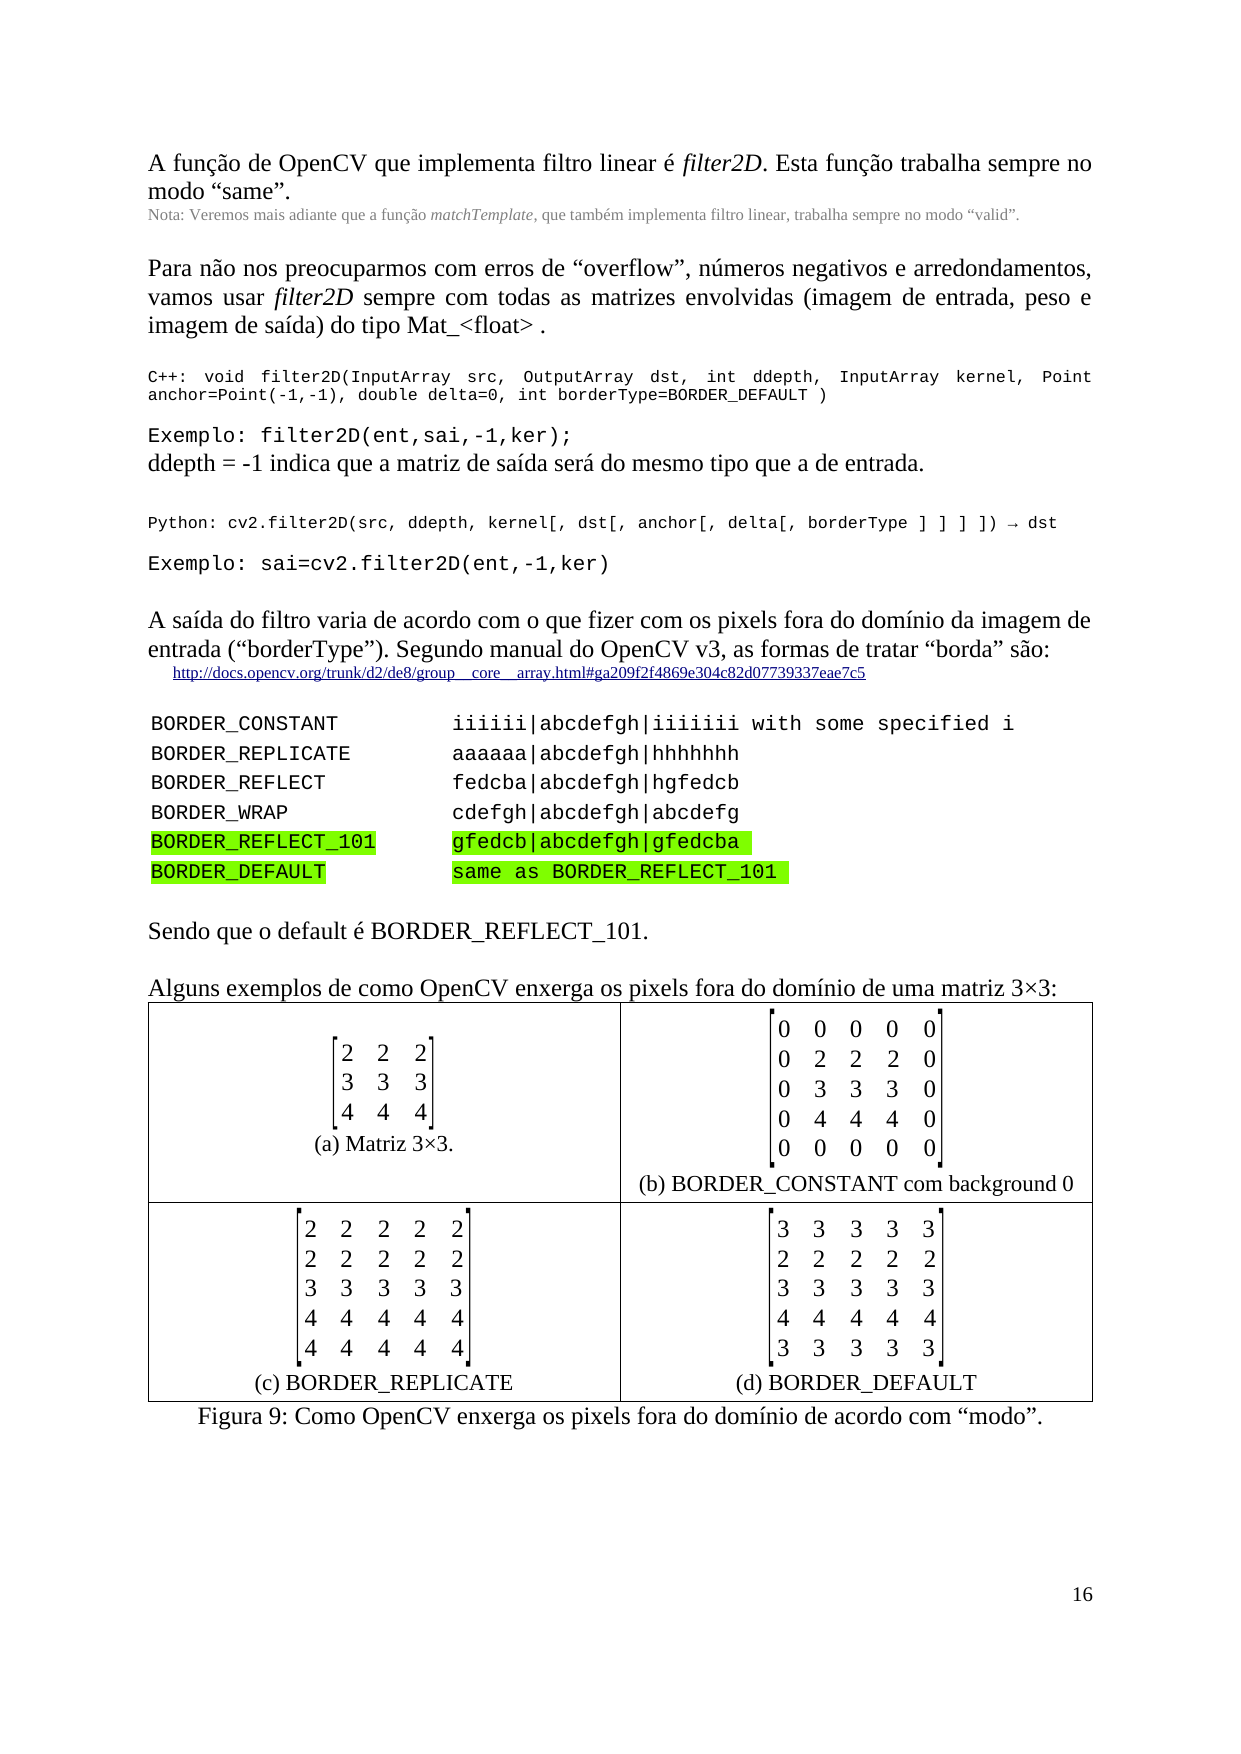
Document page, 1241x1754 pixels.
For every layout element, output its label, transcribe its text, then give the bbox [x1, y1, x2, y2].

text Sendo que o default é BORDER_REFLECT_101. [148, 916, 1092, 945]
text ddepth = -1 indica que a matriz de saída será do mesmo tipo que a de entrada. [148, 448, 1092, 477]
text http://docs.opencv.org/trunk/d2/de8/group__core__array.html#ga209f2f4869e304c82d07739337eae7c5 [148, 662, 1092, 682]
text Figura 9: Como OpenCV enxerga os pixels fora do domínio de acordo com “modo”. [148, 1402, 1092, 1430]
table_cell (c) BORDER_REPLICATE [149, 1203, 620, 1401]
table_header iiiiii|abcdefgh|iiiiiii with some specified i [449, 710, 1087, 740]
text Alguns exemplos de como OpenCV enxerga os pixels fora do domínio de uma matriz 3×3: [148, 973, 1092, 1002]
text Python: cv2.filter2D(src, ddepth, kernel[, dst[, anchor[, delta[, borderType ] ] ] ]) → dst [148, 515, 1092, 534]
table_cell BORDER_REFLECT [148, 769, 449, 799]
table_cell BORDER_DEFAULT [148, 858, 449, 887]
text A saída do filtro varia de acordo com o que fizer com os pixels fora do domínio da imagem de entrada (“borderType”). Segundo manual do OpenCV v3, as formas de tratar “borda” são: [148, 605, 1092, 662]
table_cell BORDER_REFLECT_101 [148, 828, 449, 858]
text C++: void filter2D(InputArray src, OutputArray dst, int ddepth, InputArray kernel, Point anchor=Point(-1,-1), double delta=0, int borderType=BORDER_DEFAULT ) [148, 368, 1092, 406]
table_cell fedcba|abcdefgh|hgfedcb [449, 769, 1087, 799]
table_cell gfedcb|abcdefgh|gfedcba [449, 828, 1087, 858]
text Para não nos preocuparmos com erros de “overflow”, números negativos e arredondamentos, vamos usar filter2D sempre com todas as matrizes envolvidas (imagem de entrada, peso e imagem de saída) do tipo Mat_<float> . [148, 253, 1092, 339]
table_cell cdefgh|abcdefgh|abcdefg [449, 799, 1087, 828]
table_cell BORDER_REPLICATE [148, 740, 449, 769]
text Exemplo: sai=cv2.filter2D(ent,-1,ker) [148, 552, 1092, 576]
table_cell same as BORDER_REFLECT_101 [449, 858, 1087, 887]
text Exemplo: filter2D(ent,sai,-1,ker); [148, 425, 1092, 448]
text A função de OpenCV que implementa filtro linear é filter2D. Esta função trabalha sempre no modo “same”. [148, 148, 1092, 205]
table_cell (d) BORDER_DEFAULT [621, 1203, 1092, 1401]
text Nota: Veremos mais adiante que a função matchTemplate, que também implementa filtro linear, trabalha sempre no modo “valid”. [148, 205, 1092, 224]
table_cell aaaaaa|abcdefgh|hhhhhhh [449, 740, 1087, 769]
table_header (a) Matriz 3×3. [149, 1003, 620, 1202]
table_cell BORDER_WRAP [148, 799, 449, 828]
table_header (b) BORDER_CONSTANT com background 0 [621, 1003, 1092, 1202]
table_header BORDER_CONSTANT [148, 710, 449, 740]
